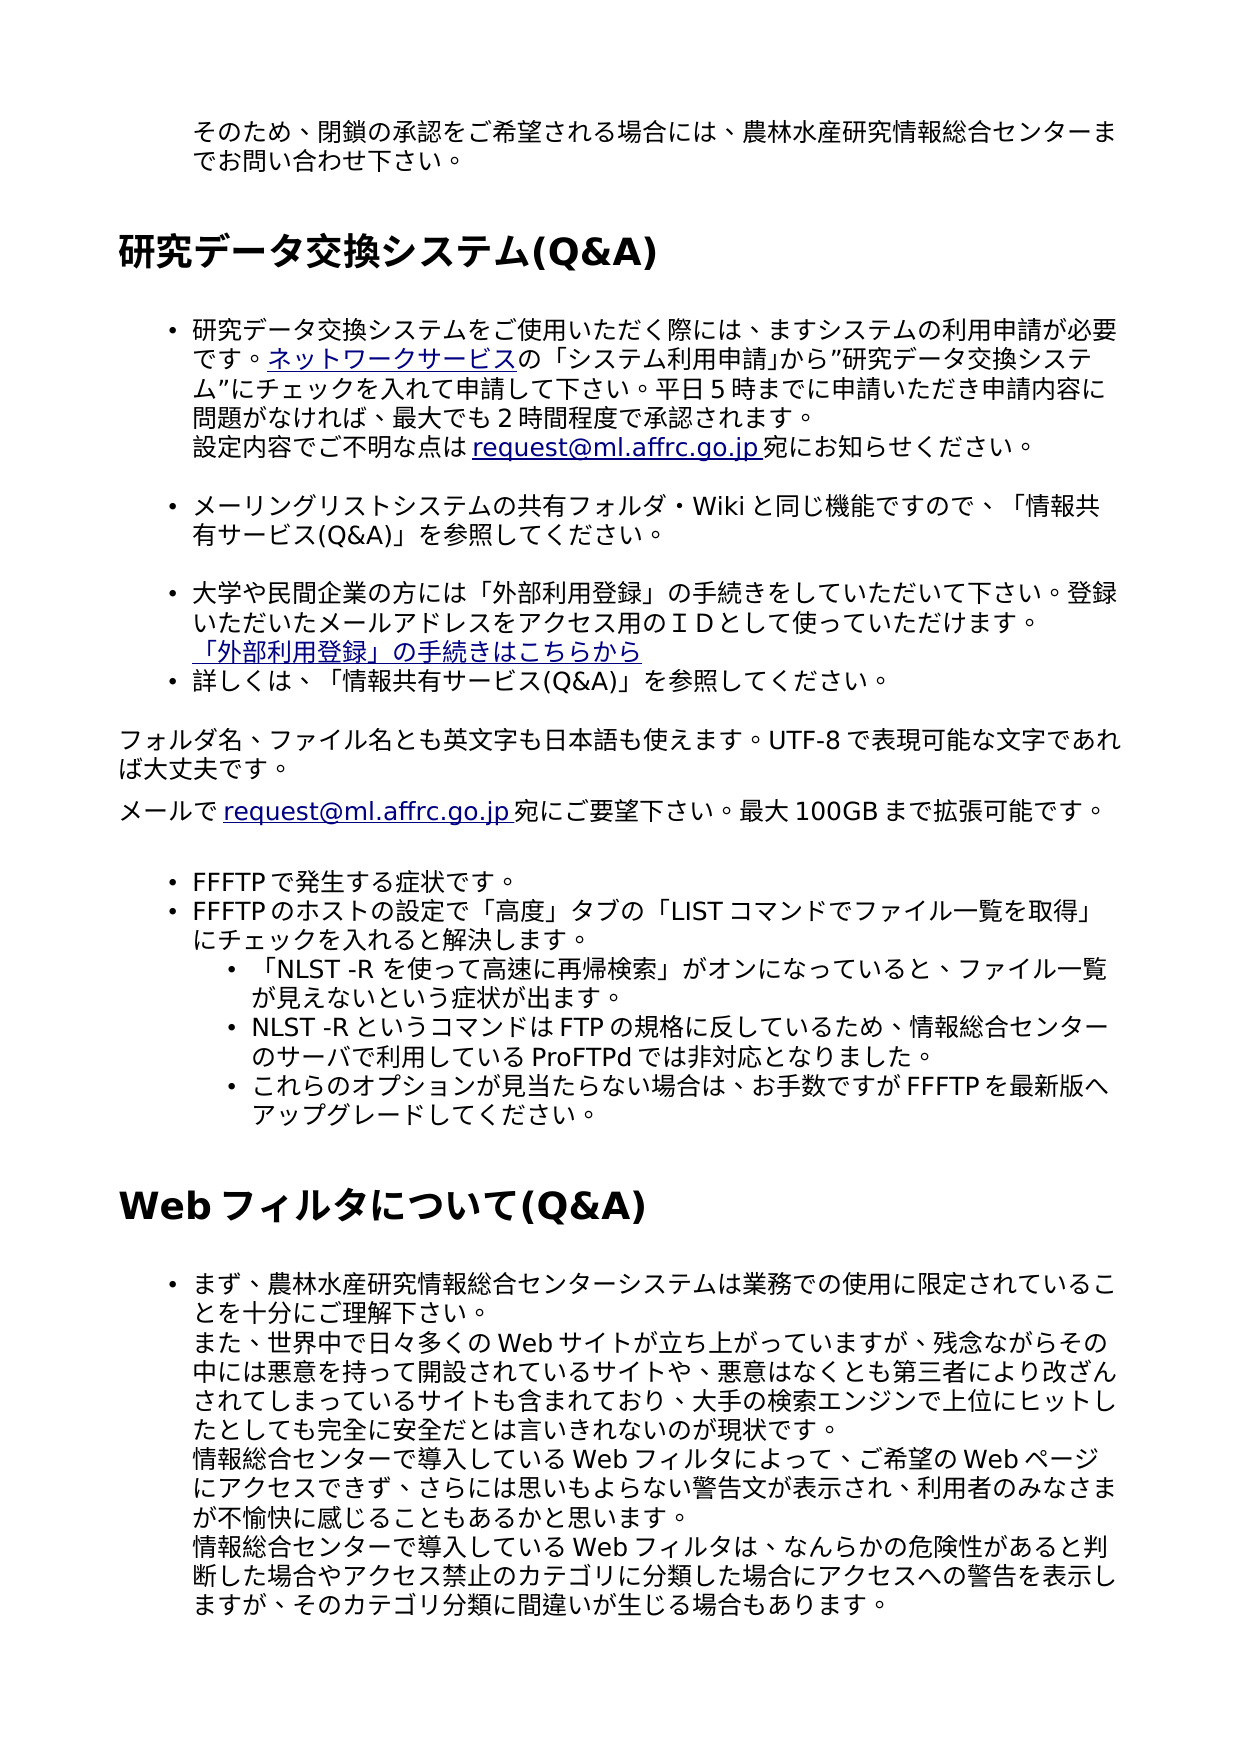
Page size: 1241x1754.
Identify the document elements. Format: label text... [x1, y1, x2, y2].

list 大学や民間企業の方には「外部利用登録」の手続きをしていただいて下さい。登録いただいたメールアドレスをアクセス用のＩＤとして使っていただけます。 「外部利用登録」の手続きはこちらから [177, 580, 1122, 667]
text メールでrequest@ml.affrc.go.jp宛にご要望下さい。最大100GBまで拡張可能です。 [118, 797, 1122, 826]
list FFFTPで発生する症状です。 [177, 868, 1122, 897]
subtitle 研究データ交換システム(Q&A) [118, 231, 1122, 274]
list メーリングリストシステムの共有フォルダ・Wikiと同じ機能ですので、「情報共有サービス(Q&A)」を参照してください。 [177, 492, 1122, 550]
text フォルダ名、ファイル名とも英文字も日本語も使えます。UTF-8で表現可能な文字であれば大丈夫です。 [118, 726, 1122, 784]
list NLST -RというコマンドはFTPの規格に反しているため、情報総合センターのサーバで利用しているProFTPdでは非対応となりました。 [236, 1014, 1122, 1072]
list 研究データ交換システムをご使用いただく際には、ますシステムの利用申請が必要です。ネットワークサービスの「システム利用申請｣から”研究データ交換システム”にチェックを入れて申請して下さい。平日5時までに申請いただき申請内容に問題がなければ、最大でも2時間程度で承認されます。 設定内容でご不明な点はrequest@ml.affrc.go.jp宛にお知らせください。 [177, 317, 1122, 462]
list 「NLST -R を使って高速に再帰検索」がオンになっていると、ファイル一覧が見えないという症状が出ます。 [236, 955, 1122, 1014]
list 詳しくは、「情報共有サービス(Q&A)」を参照してください。 [177, 667, 1122, 696]
subtitle Webフィルタについて(Q&A) [118, 1185, 1122, 1228]
list FFFTPのホストの設定で「高度」タブの「LISTコマンドでファイル一覧を取得」にチェックを入れると解決します。 [177, 897, 1122, 955]
list そのため、閉鎖の承認をご希望される場合には、農林水産研究情報総合センターまでお問い合わせ下さい。 [177, 118, 1122, 176]
list これらのオプションが見当たらない場合は、お手数ですがFFFTPを最新版へアップグレードしてください。 [236, 1072, 1122, 1130]
list まず、農林水産研究情報総合センターシステムは業務での使用に限定されていることを十分にご理解下さい。 また、世界中で日々多くのWebサイトが立ち上がっていますが、残念ながらその中には悪意を持って開設されているサイトや、悪意はなくとも第三者により改ざんされてしまっているサイトも含まれており、大手の検索エンジンで上位にヒットしたとしても完全に安全だとは言いきれないのが現状です。 情報総合センターで導入しているWebフィルタによって、ご希望のWebページにアクセスできず、さらには思いもよらない警告文が表示され、利用者のみなさまが不愉快に感じることもあるかと思います。 情報総合センターで導入しているWebフィルタは、なんらかの危険性があると判断した場合やアクセス禁止のカテゴリに分類した場合にアクセスへの警告を表示しますが、そのカテゴリ分類に間違いが生じる場合もあります。 [177, 1270, 1122, 1620]
